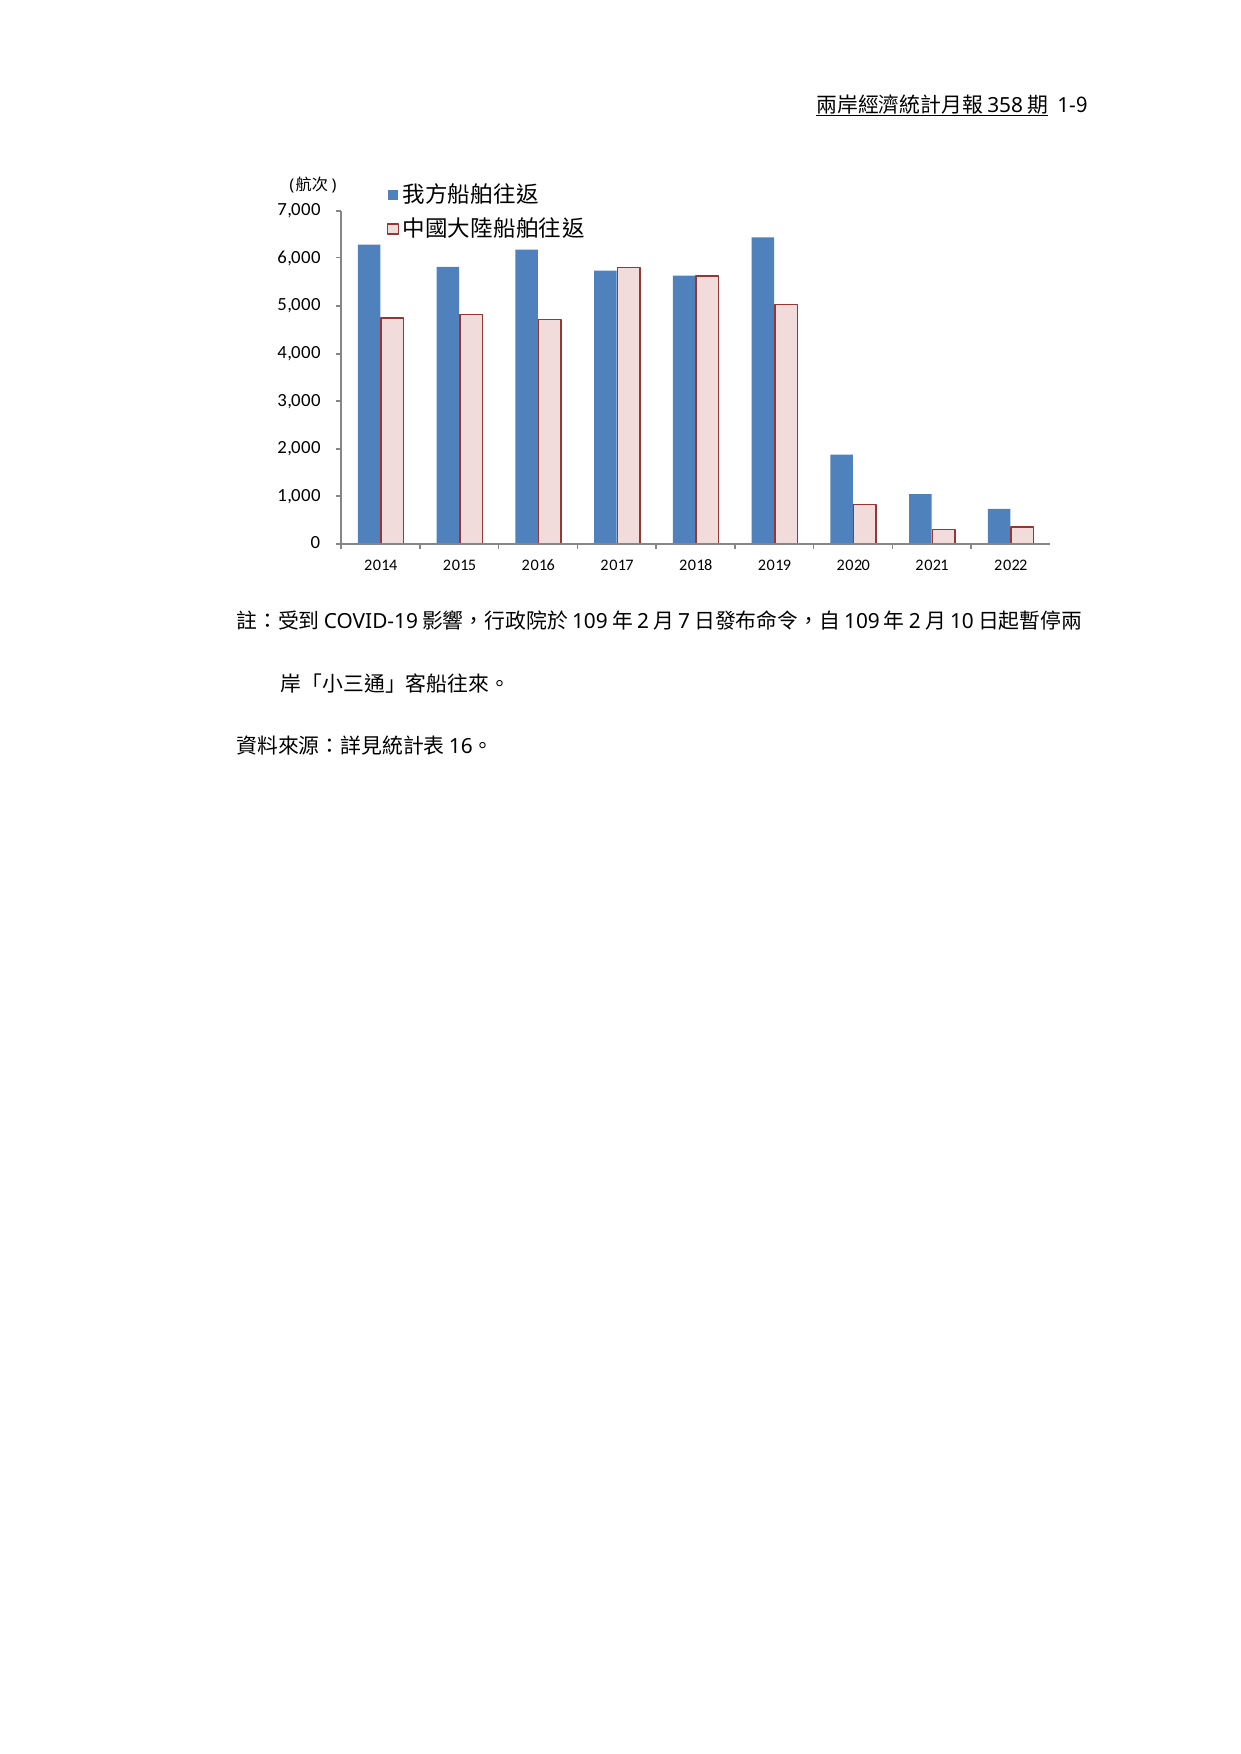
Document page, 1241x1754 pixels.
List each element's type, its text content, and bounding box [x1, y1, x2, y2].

text 註：受到COVID-19影響，行政院於109年2月7日發布命令，自109年2月10日起暫停兩岸「小三通」客船往來。 [236, 578, 1087, 703]
text 資料來源：詳見統計表16。 [177, 703, 1087, 766]
